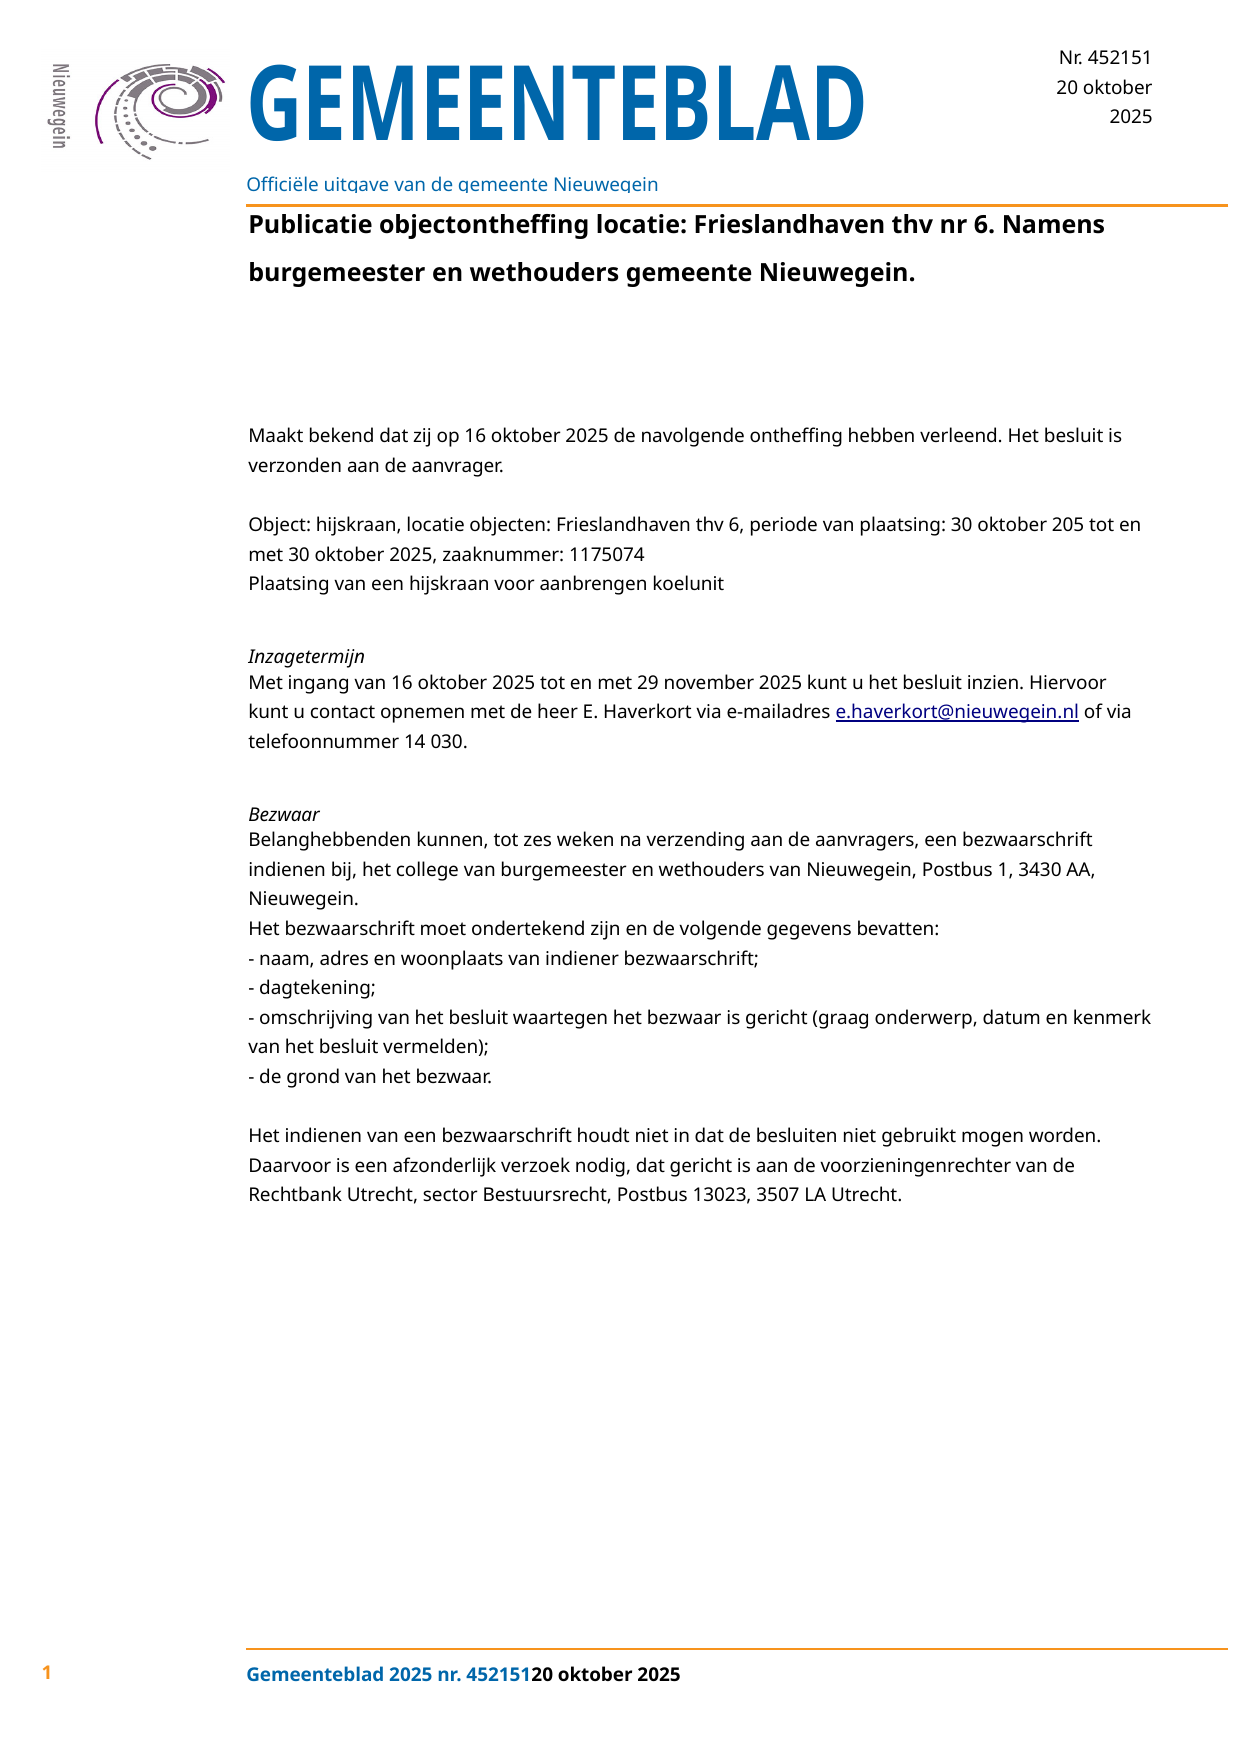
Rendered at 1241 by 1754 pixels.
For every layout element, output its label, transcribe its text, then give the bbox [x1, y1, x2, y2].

text - naam, adres en woonplaats van indiener bezwaarschrift; [248, 945, 1152, 971]
text Inzagetermijn [248, 643, 1152, 669]
text Het bezwaarschrift moet ondertekend zijn en de volgende gegevens bevatten: [248, 915, 1152, 941]
text Plaatsing van een hijskraan voor aanbrengen koelunit [248, 570, 1152, 596]
text Belanghebbenden kunnen, tot zes weken na verzending aan de aanvragers, een bezwaarschrift indienen bij, het college van burgemeester en wethouders van Nieuwegein, Postbus 1, 3430 AA, Nieuwegein. [248, 826, 1152, 911]
picture [41, 47, 231, 172]
text Bezwaar [248, 801, 1152, 826]
text Met ingang van 16 oktober 2025 tot en met 29 november 2025 kunt u het besluit inzien. Hiervoor kunt u contact opnemen met de heer E. Haverkort via e-mailadres e.haverkort@nieuwegein.nl of via telefoonnummer 14 030. [248, 669, 1152, 754]
text - omschrijving van het besluit waartegen het bezwaar is gericht (graag onderwerp, datum en kenmerk van het besluit vermelden); [248, 1004, 1152, 1059]
text Publicatie objectontheffing locatie: Frieslandhaven thv nr 6. Namens burgemeester en wethouders gemeente Nieuwegein. [248, 207, 1152, 288]
text Object: hijskraan, locatie objecten: Frieslandhaven thv 6, periode van plaatsing: 30 oktober 205 tot en met 30 oktober 2025, zaaknummer: 1175074 [248, 511, 1152, 567]
text Het indienen van een bezwaarschrift houdt niet in dat de besluiten niet gebruikt mogen worden. Daarvoor is een afzonderlijk verzoek nodig, dat gericht is aan de voorzieningenrechter van de Rechtbank Utrecht, sector Bestuursrecht, Postbus 13023, 3507 LA Utrecht. [248, 1122, 1152, 1207]
text Maakt bekend dat zij op 16 oktober 2025 de navolgende ontheffing hebben verleend. Het besluit is verzonden aan de aanvrager. [248, 422, 1152, 478]
text - dagtekening; [248, 974, 1152, 1000]
text - de grond van het bezwaar. [248, 1063, 1152, 1089]
